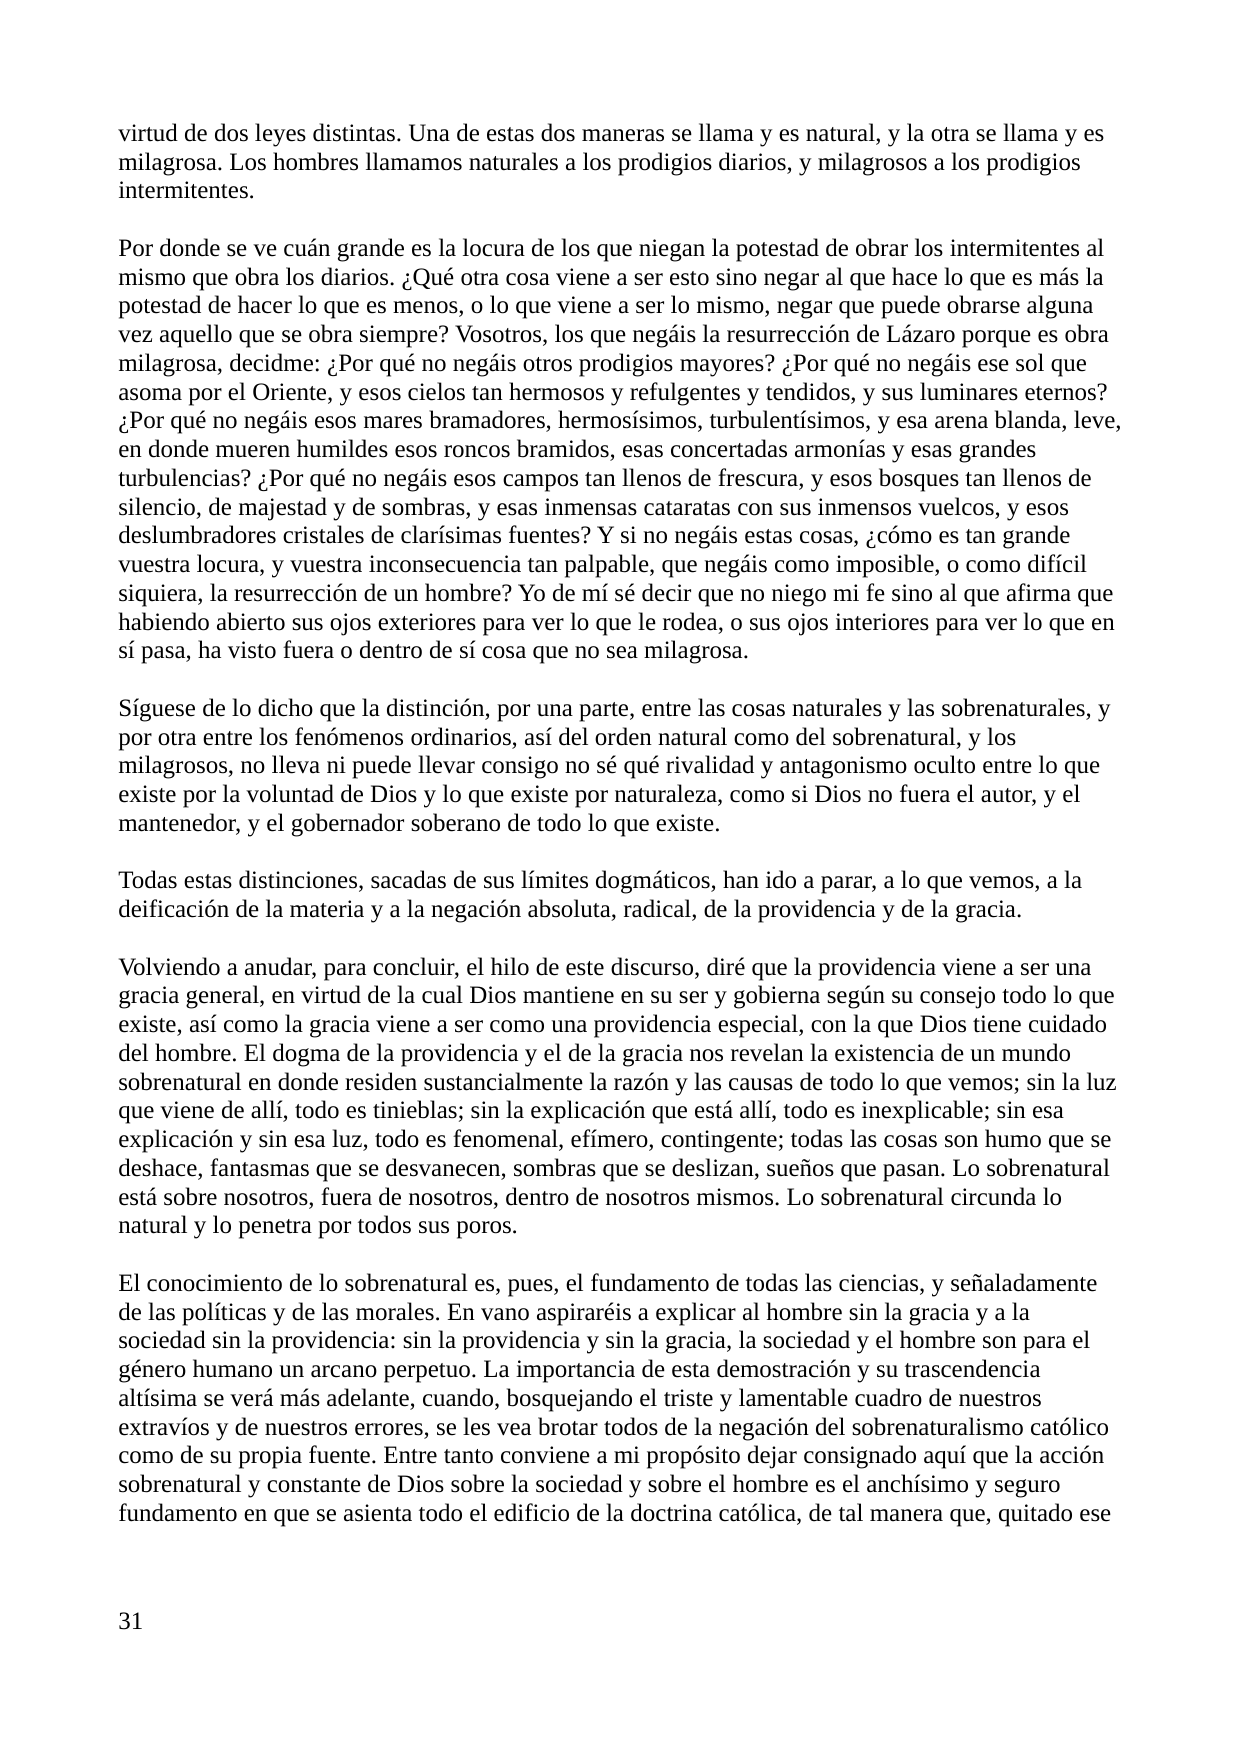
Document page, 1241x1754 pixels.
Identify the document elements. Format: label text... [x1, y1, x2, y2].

text Por donde se ve cuán grande es la locura de los que niegan la potestad de obrar los intermitentes al mismo que obra los diarios. ¿Qué otra cosa viene a ser esto sino negar al que hace lo que es más la potestad de hacer lo que es menos, o lo que viene a ser lo mismo, negar que puede obrarse alguna vez aquello que se obra siempre? Vosotros, los que negáis la resurrección de Lázaro porque es obra milagrosa, decidme: ¿Por qué no negáis otros prodigios mayores? ¿Por qué no negáis ese sol que asoma por el Oriente, y esos cielos tan hermosos y refulgentes y tendidos, y sus luminares eternos? ¿Por qué no negáis esos mares bramadores, hermosísimos, turbulentísimos, y esa arena blanda, leve, en donde mueren humildes esos roncos bramidos, esas concertadas armonías y esas grandes turbulencias? ¿Por qué no negáis esos campos tan llenos de frescura, y esos bosques tan llenos de silencio, de majestad y de sombras, y esas inmensas cataratas con sus inmensos vuelcos, y esos deslumbradores cristales de clarísimas fuentes? Y si no negáis estas cosas, ¿cómo es tan grande vuestra locura, y vuestra inconsecuencia tan palpable, que negáis como imposible, o como difícil siquiera, la resurrección de un hombre? Yo de mí sé decir que no niego mi fe sino al que afirma que habiendo abierto sus ojos exteriores para ver lo que le rodea, o sus ojos interiores para ver lo que en sí pasa, ha visto fuera o dentro de sí cosa que no sea milagrosa. [118, 233, 1122, 664]
text Síguese de lo dicho que la distinción, por una parte, entre las cosas naturales y las sobrenaturales, y por otra entre los fenómenos ordinarios, así del orden natural como del sobrenatural, y los milagrosos, no lleva ni puede llevar consigo no sé qué rivalidad y antagonismo oculto entre lo que existe por la voluntad de Dios y lo que existe por naturaleza, como si Dios no fuera el autor, y el mantenedor, y el gobernador soberano de todo lo que existe. [118, 693, 1122, 837]
text Volviendo a anudar, para concluir, el hilo de este discurso, diré que la providencia viene a ser una gracia general, en virtud de la cual Dios mantiene en su ser y gobierna según su consejo todo lo que existe, así como la gracia viene a ser como una providencia especial, con la que Dios tiene cuidado del hombre. El dogma de la providencia y el de la gracia nos revelan la existencia de un mundo sobrenatural en donde residen sustancialmente la razón y las causas de todo lo que vemos; sin la luz que viene de allí, todo es tinieblas; sin la explicación que está allí, todo es inexplicable; sin esa explicación y sin esa luz, todo es fenomenal, efímero, contingente; todas las cosas son humo que se deshace, fantasmas que se desvanecen, sombras que se deslizan, sueños que pasan. Lo sobrenatural está sobre nosotros, fuera de nosotros, dentro de nosotros mismos. Lo sobrenatural circunda lo natural y lo penetra por todos sus poros. [118, 952, 1122, 1239]
text Todas estas distinciones, sacadas de sus límites dogmáticos, han ido a parar, a lo que vemos, a la deificación de la materia y a la negación absoluta, radical, de la providencia y de la gracia. [118, 866, 1122, 923]
text El conocimiento de lo sobrenatural es, pues, el fundamento de todas las ciencias, y señaladamente de las políticas y de las morales. En vano aspiraréis a explicar al hombre sin la gracia y a la sociedad sin la providencia: sin la providencia y sin la gracia, la sociedad y el hombre son para el género humano un arcano perpetuo. La importancia de esta demostración y su trascendencia altísima se verá más adelante, cuando, bosquejando el triste y lamentable cuadro de nuestros extravíos y de nuestros errores, se les vea brotar todos de la negación del sobrenaturalismo católico como de su propia fuente. Entre tanto conviene a mi propósito dejar consignado aquí que la acción sobrenatural y constante de Dios sobre la sociedad y sobre el hombre es el anchísimo y seguro fundamento en que se asienta todo el edificio de la doctrina católica, de tal manera que, quitado ese [118, 1268, 1122, 1527]
text virtud de dos leyes distintas. Una de estas dos maneras se llama y es natural, y la otra se llama y es milagrosa. Los hombres llamamos naturales a los prodigios diarios, y milagrosos a los prodigios intermitentes. [118, 118, 1122, 204]
